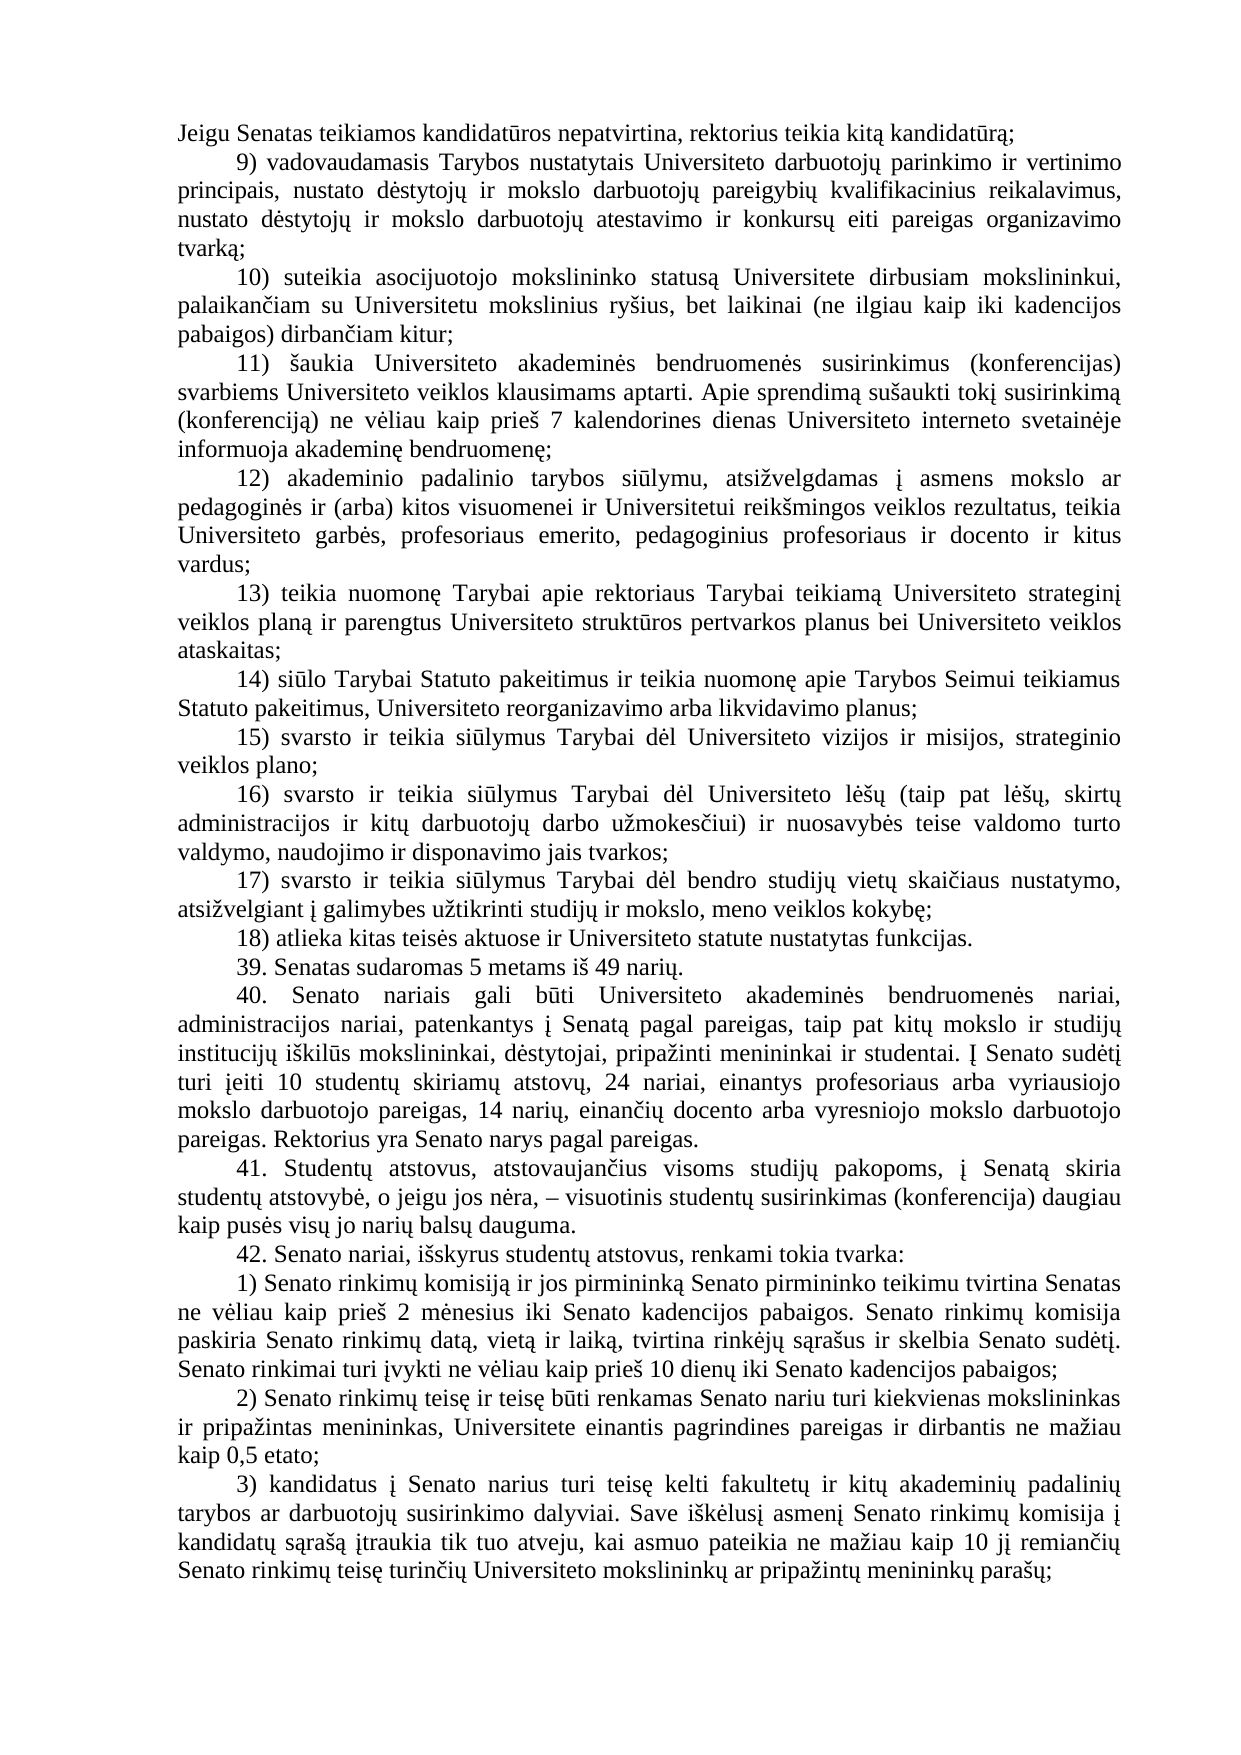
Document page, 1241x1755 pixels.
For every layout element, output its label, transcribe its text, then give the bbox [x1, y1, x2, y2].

text 13) teikia nuomonę Tarybai apie rektoriaus Tarybai teikiamą Universiteto strateginį veiklos planą ir parengtus Universiteto struktūros pertvarkos planus bei Universiteto veiklos ataskaitas; [177, 578, 1122, 664]
text 39. Senatas sudaromas 5 metams iš 49 narių. [177, 952, 1122, 981]
text 15) svarsto ir teikia siūlymus Tarybai dėl Universiteto vizijos ir misijos, strateginio veiklos plano; [177, 722, 1122, 779]
text 12) akademinio padalinio tarybos siūlymu, atsižvelgdamas į asmens mokslo ar pedagoginės ir (arba) kitos visuomenei ir Universitetui reikšmingos veiklos rezultatus, teikia Universiteto garbės, profesoriaus emerito, pedagoginius profesoriaus ir docento ir kitus vardus; [177, 463, 1122, 578]
text 9) vadovaudamasis Tarybos nustatytais Universiteto darbuotojų parinkimo ir vertinimo principais, nustato dėstytojų ir mokslo darbuotojų pareigybių kvalifikacinius reikalavimus, nustato dėstytojų ir mokslo darbuotojų atestavimo ir konkursų eiti pareigas organizavimo tvarką; [177, 147, 1122, 262]
text 3) kandidatus į Senato narius turi teisę kelti fakultetų ir kitų akademinių padalinių tarybos ar darbuotojų susirinkimo dalyviai. Save iškėlusį asmenį Senato rinkimų komisija į kandidatų sąrašą įtraukia tik tuo atveju, kai asmuo pateikia ne mažiau kaip 10 jį remiančių Senato rinkimų teisę turinčių Universiteto mokslininkų ar pripažintų menininkų parašų; [177, 1469, 1122, 1584]
text 42. Senato nariai, išskyrus studentų atstovus, renkami tokia tvarka: [177, 1239, 1122, 1268]
text 40. Senato nariais gali būti Universiteto akademinės bendruomenės nariai, administracijos nariai, patenkantys į Senatą pagal pareigas, taip pat kitų mokslo ir studijų institucijų iškilūs mokslininkai, dėstytojai, pripažinti menininkai ir studentai. Į Senato sudėtį turi įeiti 10 studentų skiriamų atstovų, 24 nariai, einantys profesoriaus arba vyriausiojo mokslo darbuotojo pareigas, 14 narių, einančių docento arba vyresniojo mokslo darbuotojo pareigas. Rektorius yra Senato narys pagal pareigas. [177, 981, 1122, 1153]
text 14) siūlo Tarybai Statuto pakeitimus ir teikia nuomonę apie Tarybos Seimui teikiamus Statuto pakeitimus, Universiteto reorganizavimo arba likvidavimo planus; [177, 664, 1122, 722]
text 41. Studentų atstovus, atstovaujančius visoms studijų pakopoms, į Senatą skiria studentų atstovybė, o jeigu jos nėra, – visuotinis studentų susirinkimas (konferencija) daugiau kaip pusės visų jo narių balsų dauguma. [177, 1153, 1122, 1239]
text 1) Senato rinkimų komisiją ir jos pirmininką Senato pirmininko teikimu tvirtina Senatas ne vėliau kaip prieš 2 mėnesius iki Senato kadencijos pabaigos. Senato rinkimų komisija paskiria Senato rinkimų datą, vietą ir laiką, tvirtina rinkėjų sąrašus ir skelbia Senato sudėtį. Senato rinkimai turi įvykti ne vėliau kaip prieš 10 dienų iki Senato kadencijos pabaigos; [177, 1268, 1122, 1383]
text 16) svarsto ir teikia siūlymus Tarybai dėl Universiteto lėšų (taip pat lėšų, skirtų administracijos ir kitų darbuotojų darbo užmokesčiui) ir nuosavybės teise valdomo turto valdymo, naudojimo ir disponavimo jais tvarkos; [177, 779, 1122, 866]
text 18) atlieka kitas teisės aktuose ir Universiteto statute nustatytas funkcijas. [177, 923, 1122, 952]
text 2) Senato rinkimų teisę ir teisę būti renkamas Senato nariu turi kiekvienas mokslininkas ir pripažintas menininkas, Universitete einantis pagrindines pareigas ir dirbantis ne mažiau kaip 0,5 etato; [177, 1383, 1122, 1469]
text Jeigu Senatas teikiamos kandidatūros nepatvirtina, rektorius teikia kitą kandidatūrą; [177, 118, 1122, 147]
text 10) suteikia asocijuotojo mokslininko statusą Universitete dirbusiam mokslininkui, palaikančiam su Universitetu mokslinius ryšius, bet laikinai (ne ilgiau kaip iki kadencijos pabaigos) dirbančiam kitur; [177, 262, 1122, 348]
text 17) svarsto ir teikia siūlymus Tarybai dėl bendro studijų vietų skaičiaus nustatymo, atsižvelgiant į galimybes užtikrinti studijų ir mokslo, meno veiklos kokybę; [177, 866, 1122, 923]
text 11) šaukia Universiteto akademinės bendruomenės susirinkimus (konferencijas) svarbiems Universiteto veiklos klausimams aptarti. Apie sprendimą sušaukti tokį susirinkimą (konferenciją) ne vėliau kaip prieš 7 kalendorines dienas Universiteto interneto svetainėje informuoja akademinę bendruomenę; [177, 348, 1122, 463]
